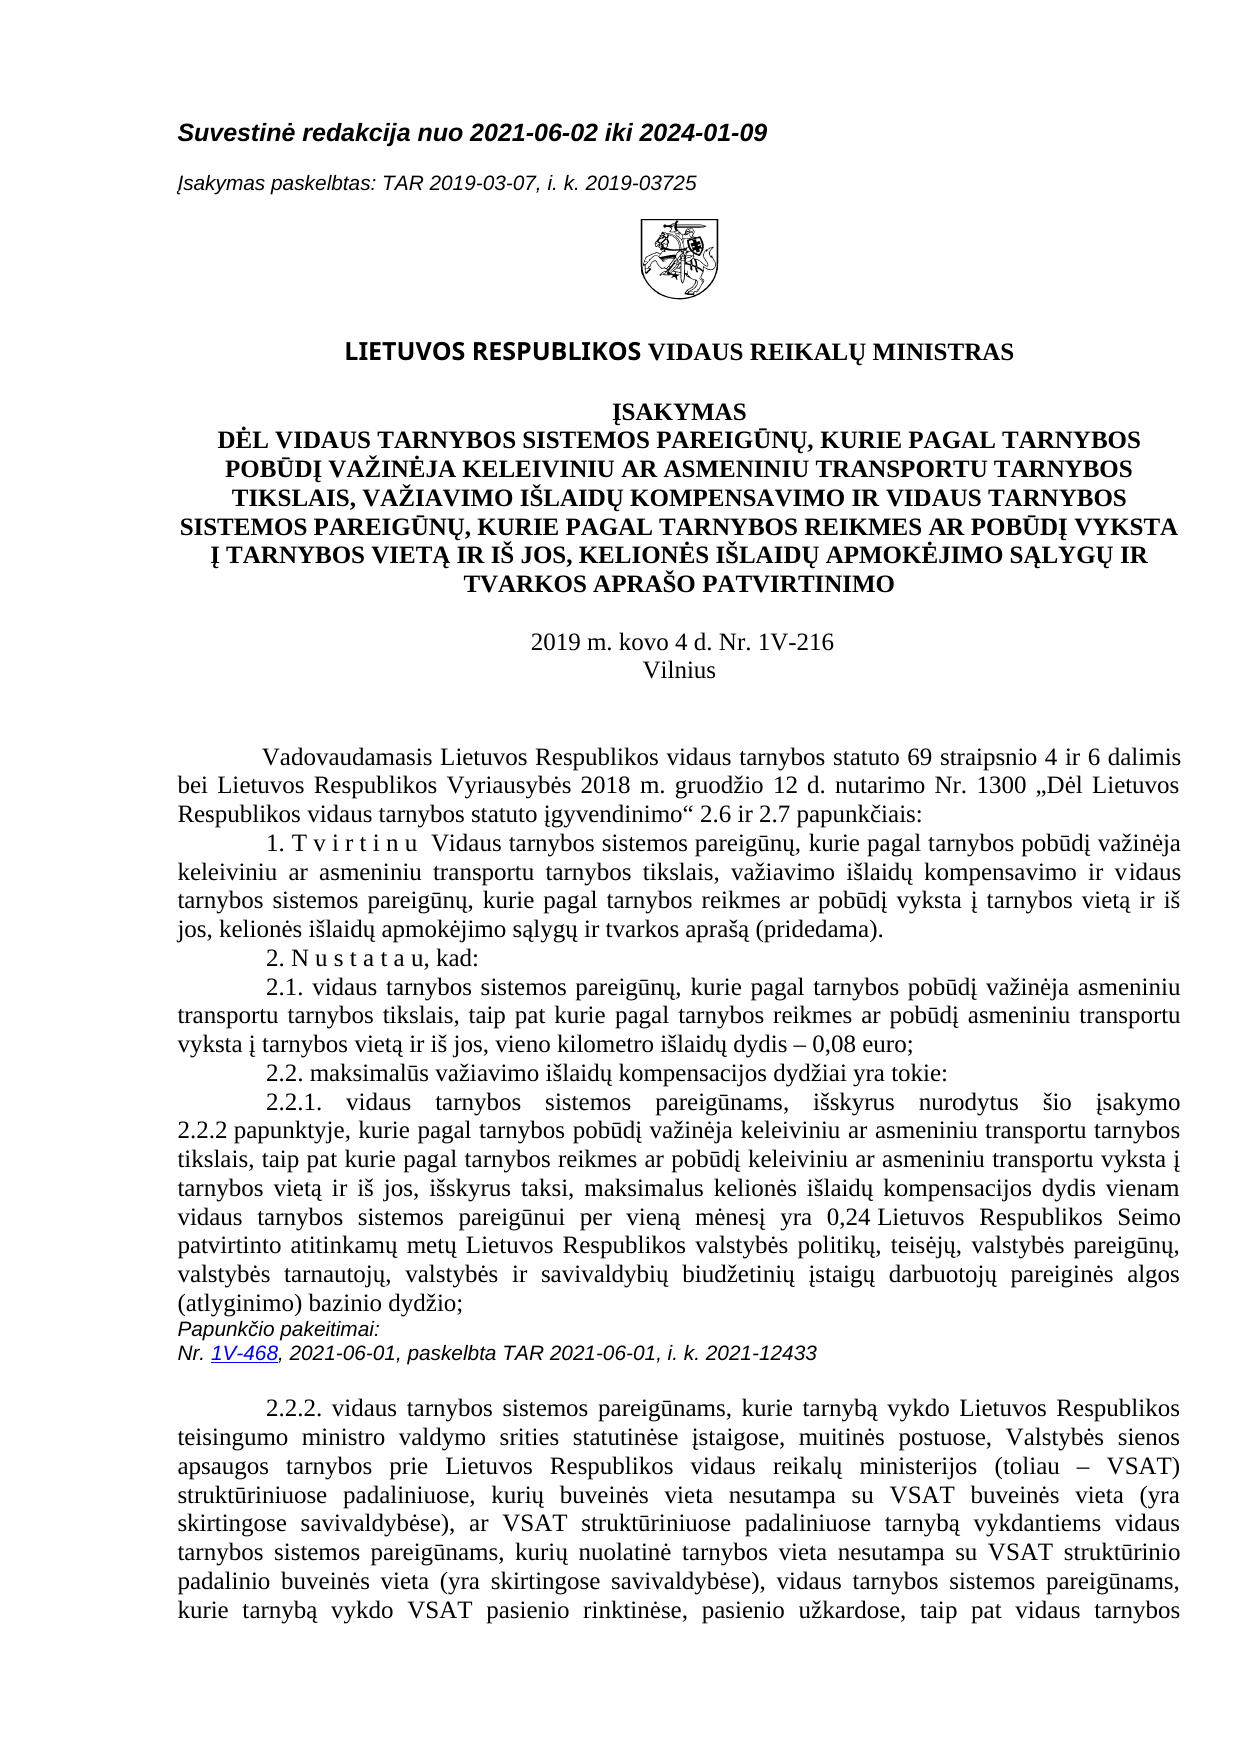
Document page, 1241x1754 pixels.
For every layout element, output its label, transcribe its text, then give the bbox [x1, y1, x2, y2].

text Papunkčio pakeitimai: [177, 1317, 1181, 1341]
text LIETUVOS RESPUBLIKOS VIDAUS REIKALŲ MINISTRAS [177, 334, 1181, 368]
text Vilnius [177, 656, 1181, 684]
text 2.1. vidaus tarnybos sistemos pareigūnų, kurie pagal tarnybos pobūdį važinėja asmeniniu transportu tarnybos tikslais, taip pat kurie pagal tarnybos reikmes ar pobūdį asmeniniu transportu vyksta į tarnybos vietą ir iš jos, vieno kilometro išlaidų dydis – 0,08 euro; [177, 972, 1181, 1058]
text 2.2.1. vidaus tarnybos sistemos pareigūnams, išskyrus nurodytus šio įsakymo 2.2.2 papunktyje, kurie pagal tarnybos pobūdį važinėja keleiviniu ar asmeniniu transportu tarnybos tikslais, taip pat kurie pagal tarnybos reikmes ar pobūdį keleiviniu ar asmeniniu transportu vyksta į tarnybos vietą ir iš jos, išskyrus taksi, maksimalus kelionės išlaidų kompensacijos dydis vienam vidaus tarnybos sistemos pareigūnui per vieną mėnesį yra 0,24 Lietuvos Respublikos Seimo patvirtinto atitinkamų metų Lietuvos Respublikos valstybės politikų, teisėjų, valstybės pareigūnų, valstybės tarnautojų, valstybės ir savivaldybių biudžetinių įstaigų darbuotojų pareiginės algos (atlyginimo) bazinio dydžio; [177, 1087, 1181, 1317]
text 2.2.2. vidaus tarnybos sistemos pareigūnams, kurie tarnybą vykdo Lietuvos Respublikos teisingumo ministro valdymo srities statutinėse įstaigose, muitinės postuose, Valstybės sienos apsaugos tarnybos prie Lietuvos Respublikos vidaus reikalų ministerijos (toliau – VSAT) struktūriniuose padaliniuose, kurių buveinės vieta nesutampa su VSAT buveinės vieta (yra skirtingose savivaldybėse), ar VSAT struktūriniuose padaliniuose tarnybą vykdantiems vidaus tarnybos sistemos pareigūnams, kurių nuolatinė tarnybos vieta nesutampa su VSAT struktūrinio padalinio buveinės vieta (yra skirtingose savivaldybėse), vidaus tarnybos sistemos pareigūnams, kurie tarnybą vykdo VSAT pasienio rinktinėse, pasienio užkardose, taip pat vidaus tarnybos [177, 1393, 1181, 1623]
text 2019 m. kovo 4 d. Nr. 1V-216 [177, 627, 1181, 656]
text Suvestinė redakcija nuo 2021-06-02 iki 2024-01-09 [177, 118, 1181, 147]
text 2.2. maksimalūs važiavimo išlaidų kompensacijos dydžiai yra tokie: [177, 1058, 1181, 1087]
text 2. N u s t a t a u, kad: [177, 943, 1181, 972]
text 1. Tvirtinu Vidaus tarnybos sistemos pareigūnų, kurie pagal tarnybos pobūdį važinėja keleiviniu ar asmeniniu transportu tarnybos tikslais, važiavimo išlaidų kompensavimo ir vidaus tarnybos sistemos pareigūnų, kurie pagal tarnybos reikmes ar pobūdį vyksta į tarnybos vietą ir iš jos, kelionės išlaidų apmokėjimo sąlygų ir tvarkos aprašą (pridedama). [177, 828, 1181, 943]
text Nr. 1V-468, 2021-06-01, paskelbta TAR 2021-06-01, i. k. 2021-12433 [177, 1341, 1181, 1365]
text ĮSAKYMAS [177, 397, 1181, 426]
text DĖL VIDAUS TARNYBOS SISTEMOS PAREIGŪNŲ, KURIE PAGAL TARNYBOS POBŪDĮ VAŽINĖJA KELEIVINIU AR ASMENINIU TRANSPORTU TARNYBOS TIKSLAIS, VAŽIAVIMO IŠLAIDŲ KOMPENSAVIMO IR VIDAUS TARNYBOS SISTEMOS PAREIGŪNŲ, KURIE PAGAL TARNYBOS REIKMES AR POBŪDĮ VYKSTA Į TARNYBOS VIETĄ IR IŠ JOS, KELIONĖS IŠLAIDŲ APMOKĖJIMO SĄLYGŲ IR TVARKOS APRAŠO PATVIRTINIMO [177, 426, 1181, 598]
text Įsakymas paskelbtas: TAR 2019-03-07, i. k. 2019-03725 [177, 171, 1181, 195]
text Vadovaudamasis Lietuvos Respublikos vidaus tarnybos statuto 69 straipsnio 4 ir 6 dalimis bei Lietuvos Respublikos Vyriausybės 2018 m. gruodžio 12 d. nutarimo Nr. 1300 „Dėl Lietuvos Respublikos vidaus tarnybos statuto įgyvendinimo“ 2.6 ir 2.7 papunkčiais: [177, 742, 1181, 828]
